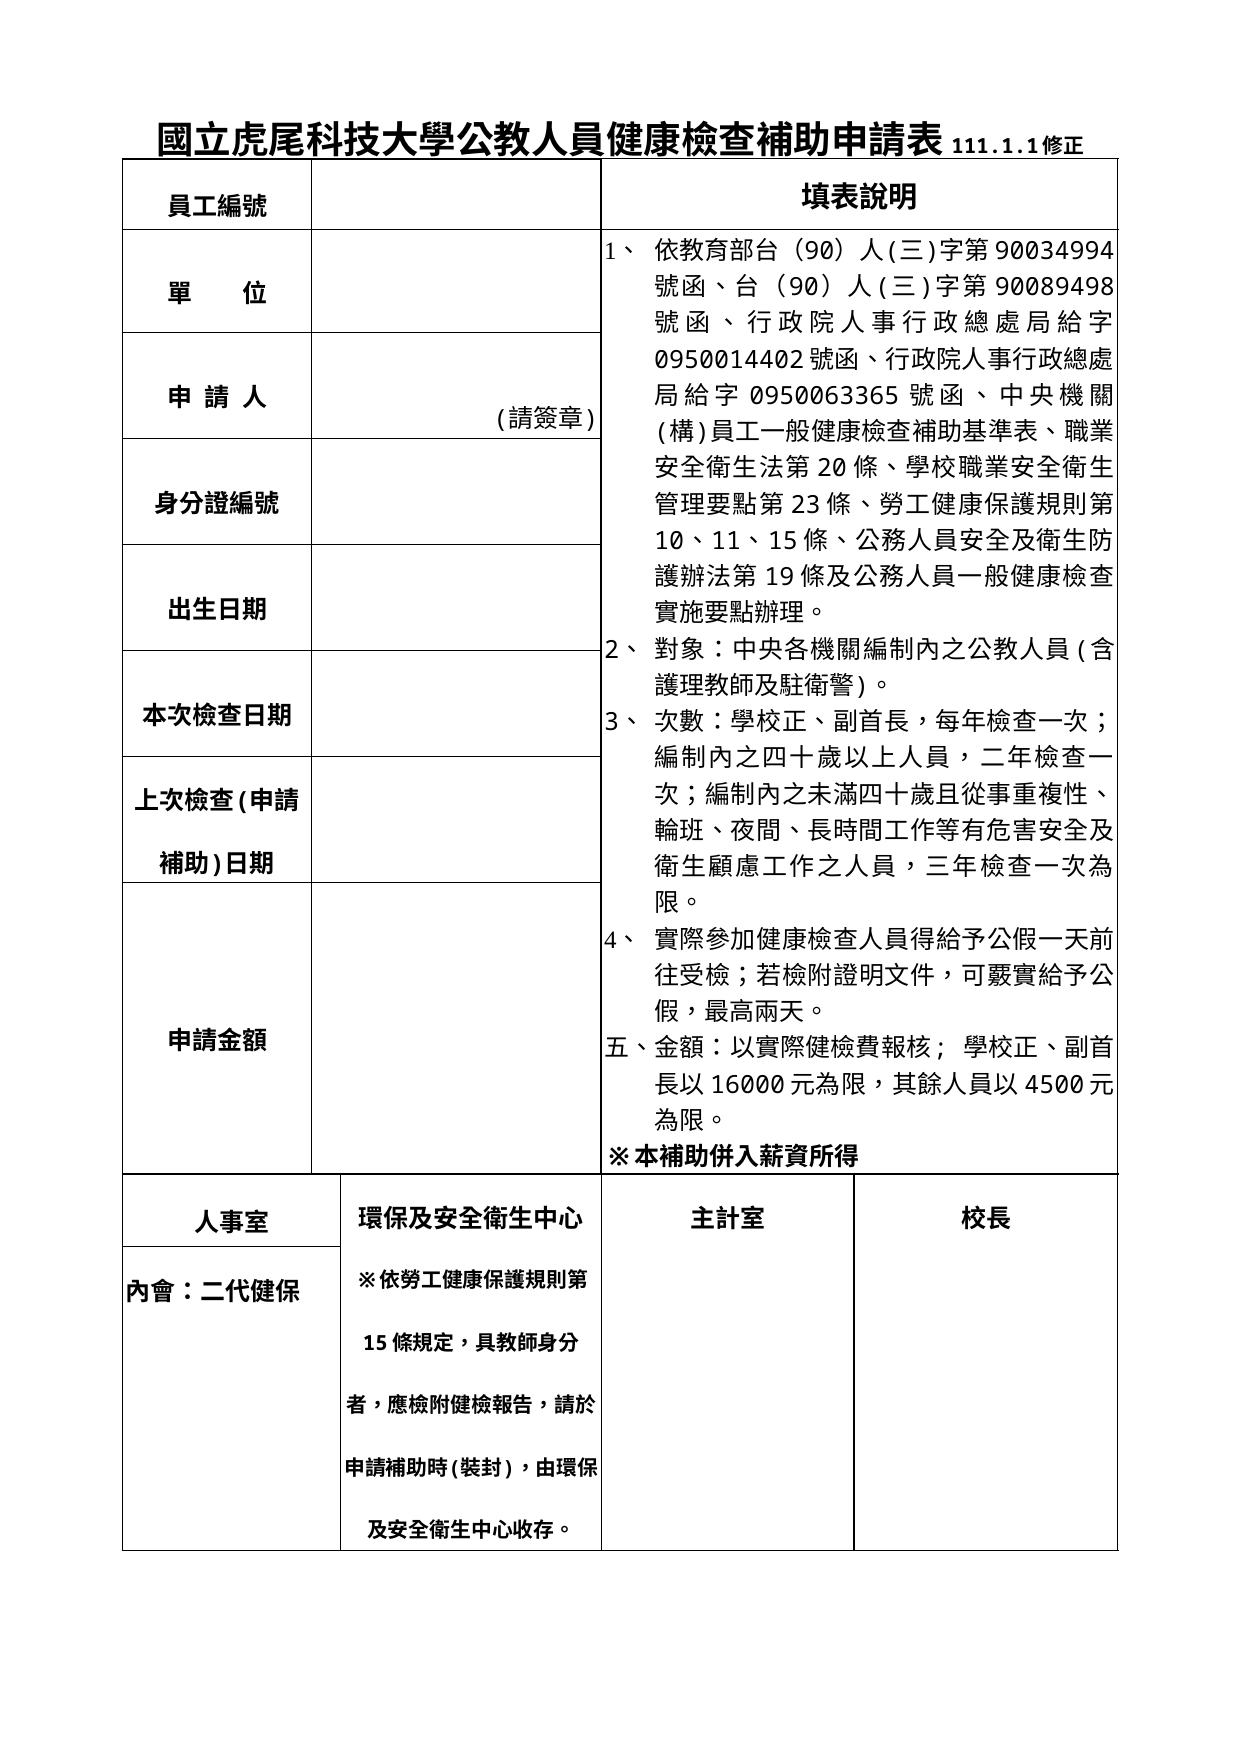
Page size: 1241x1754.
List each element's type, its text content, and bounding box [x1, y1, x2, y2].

table_cell 單 位 [123, 230, 311, 332]
table_cell 環保及安全衛生中心 ※依勞工健康保護規則第15條規定，具教師身分者，應檢附健檢報告，請於申請補助時(裝封)，由環保及安全衛生中心收存。 [341, 1175, 601, 1549]
table_header 員工編號 [123, 160, 311, 229]
text 國立虎尾科技大學公教人員健康檢查補助申請表111.1.1修正 [75, 96, 1165, 158]
table_cell [312, 757, 600, 882]
table_cell 內會：二代健保 [123, 1247, 340, 1549]
table_cell 上次檢查(申請補助)日期 [123, 757, 311, 882]
table_cell 申請金額 [123, 883, 311, 1173]
table_cell (請簽章) [312, 333, 600, 438]
table_cell 出生日期 [123, 545, 311, 650]
table_header [312, 160, 600, 229]
table_cell [312, 651, 600, 756]
table_cell 人事室 [123, 1175, 340, 1246]
table_cell 主計室 [602, 1175, 853, 1549]
table_cell [312, 439, 600, 544]
table_cell 申 請 人 [123, 333, 311, 438]
table_cell 本次檢查日期 [123, 651, 311, 756]
table_cell [312, 230, 600, 332]
table_cell 校長 [855, 1175, 1117, 1549]
table_cell 身分證編號 [123, 439, 311, 544]
table_cell [312, 883, 600, 1173]
table_cell [312, 545, 600, 650]
table_header 填表說明 [602, 159, 1117, 229]
table_cell 依教育部台（90）人(三)字第90034994號函、台（90）人(三)字第90089498號函、行政院人事行政總處局給字0950014402號函、行政院人事行政總處局給字0950063365號函、中央機關(構)員工一般健康檢查補助基準表、職業安全衛生法第20條、學校職業安全衛生管理要點第23條、勞工健康保護規則第10、11、15條、公務人員安全及衛生防護辦法第19條及公務人員一般健康檢查實施要點辦理。 對象：中央各機關編制內之公教人員(含護理教師及駐衛警)。 次數：學校正、副首長，每年檢查一次；編制內之四十歲以上人員，二年檢查一次；編制內之未滿四十歲且從事重複性、輪班、夜間、長時間工作等有危害安全及衛生顧慮工作之人員，三年檢查一次為限。 實際參加健康檢查人員得給予公假一天前往受檢；若檢附證明文件，可覈實給予公假，最高兩天。 五、金額：以實際健檢費報核; 學校正、副首長以16000元為限，其餘人員以4500元為限。 ※本補助併入薪資所得 [602, 230, 1117, 1173]
